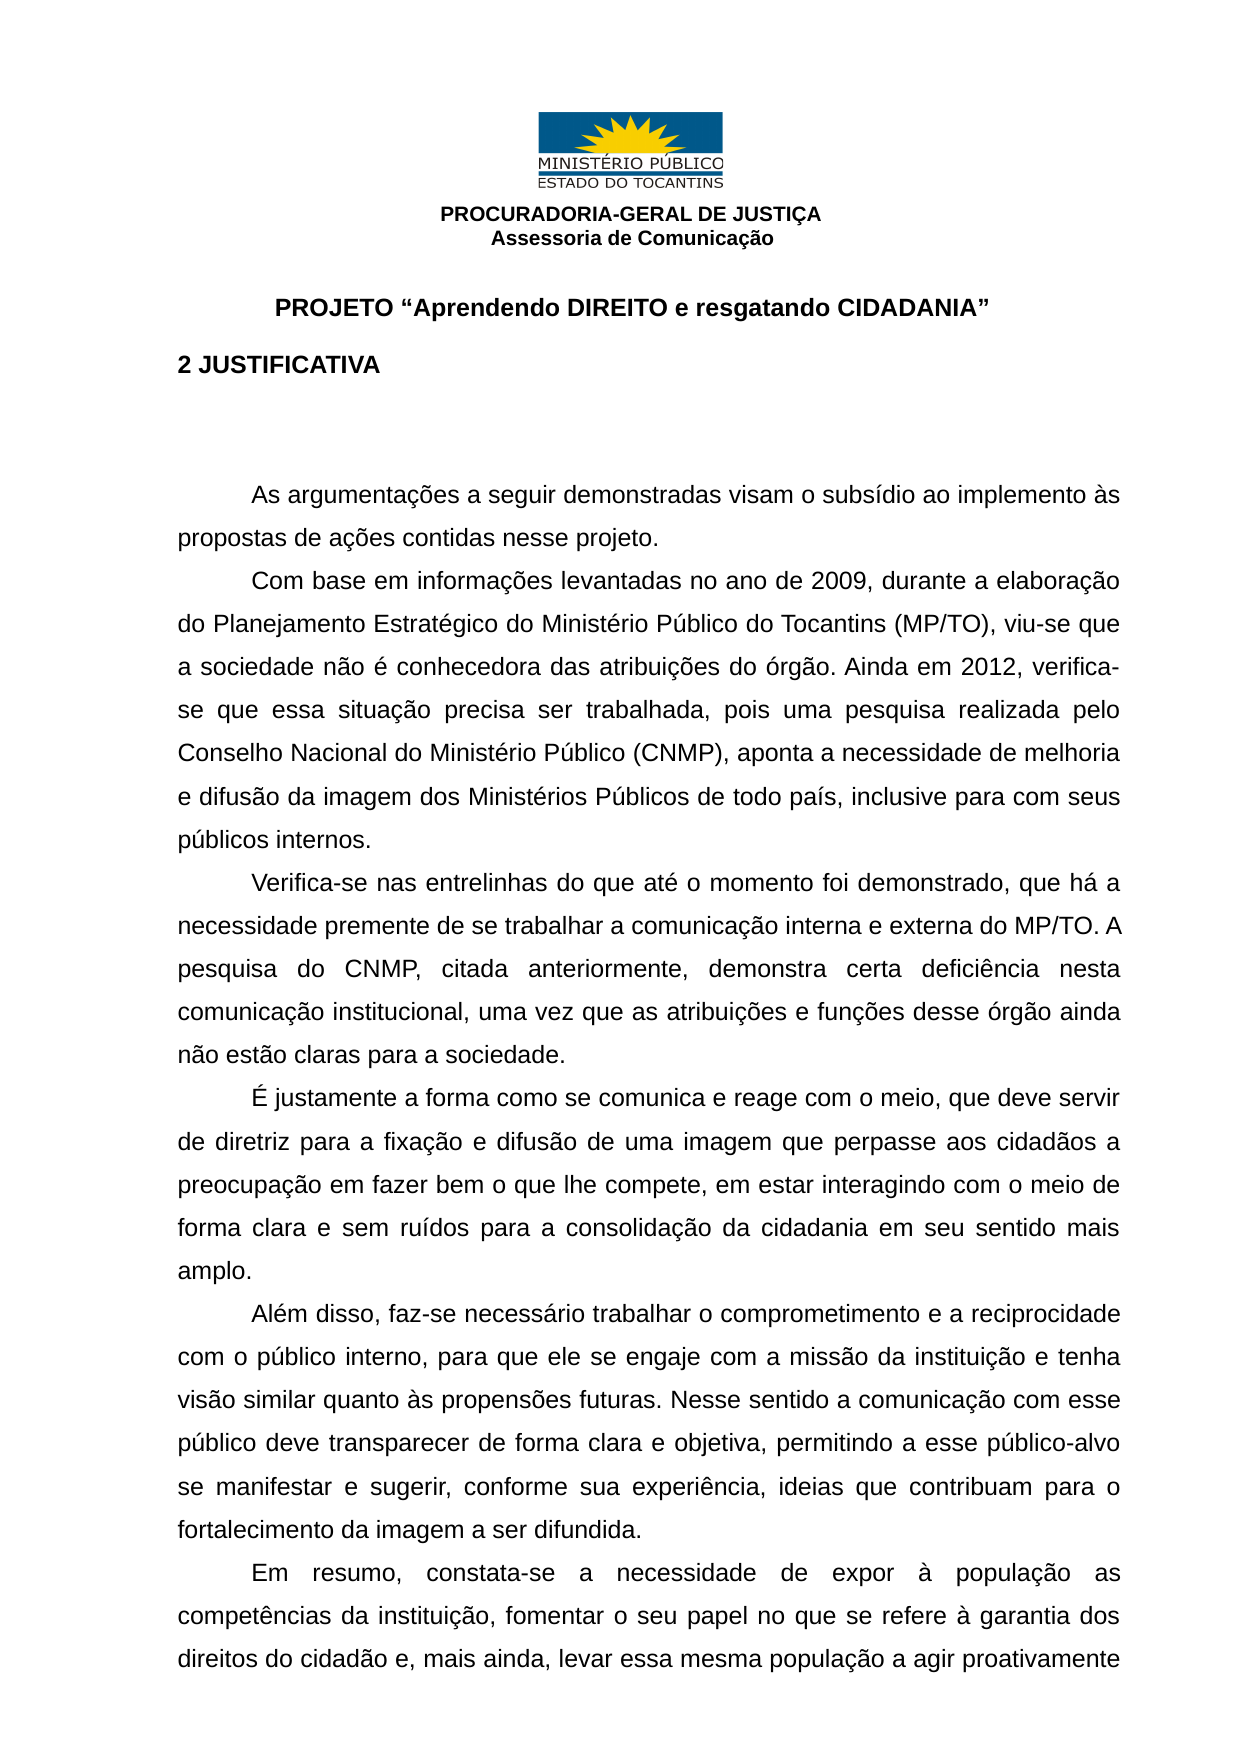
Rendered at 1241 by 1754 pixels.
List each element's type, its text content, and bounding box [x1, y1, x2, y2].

picture [538, 112, 724, 188]
text Além disso, faz-se necessário trabalhar o comprometimento e a reciprocidade com o público interno, para que ele se engaje com a missão da instituição e tenha visão similar quanto às propensões futuras. Nesse sentido a comunicação com esse público deve transparecer de forma clara e objetiva, permitindo a esse público-alvo se manifestar e sugerir, conforme sua experiência, ideias que contribuam para o fortalecimento da imagem a ser difundida. [177, 1299, 1122, 1543]
text Verifica-se nas entrelinhas do que até o momento foi demonstrado, que há a necessidade premente de se trabalhar a comunicação interna e externa do MP/TO. A pesquisa do CNMP, citada anteriormente, demonstra certa deficiência nesta comunicação institucional, uma vez que as atribuições e funções desse órgão ainda não estão claras para a sociedade. [177, 868, 1122, 1069]
subtitle 2 JUSTIFICATIVA [177, 350, 1122, 379]
text Com base em informações levantadas no ano de 2009, durante a elaboração do Planejamento Estratégico do Ministério Público do Tocantins (MP/TO), viu-se que a sociedade não é conhecedora das atribuições do órgão. Ainda em 2012, verifica-se que essa situação precisa ser trabalhada, pois uma pesquisa realizada pelo Conselho Nacional do Ministério Público (CNMP), aponta a necessidade de melhoria e difusão da imagem dos Ministérios Públicos de todo país, inclusive para com seus públicos internos. [177, 566, 1122, 853]
text As argumentações a seguir demonstradas visam o subsídio ao implemento às propostas de ações contidas nesse projeto. [177, 480, 1122, 552]
text Em resumo, constata-se a necessidade de expor à população as competências da instituição, fomentar o seu papel no que se refere à garantia dos direitos do cidadão e, mais ainda, levar essa mesma população a agir proativamente [177, 1558, 1122, 1673]
text É justamente a forma como se comunica e reage com o meio, que deve servir de diretriz para a fixação e difusão de uma imagem que perpasse aos cidadãos a preocupação em fazer bem o que lhe compete, em estar interagindo com o meio de forma clara e sem ruídos para a consolidação da cidadania em seu sentido mais amplo. [177, 1083, 1122, 1285]
